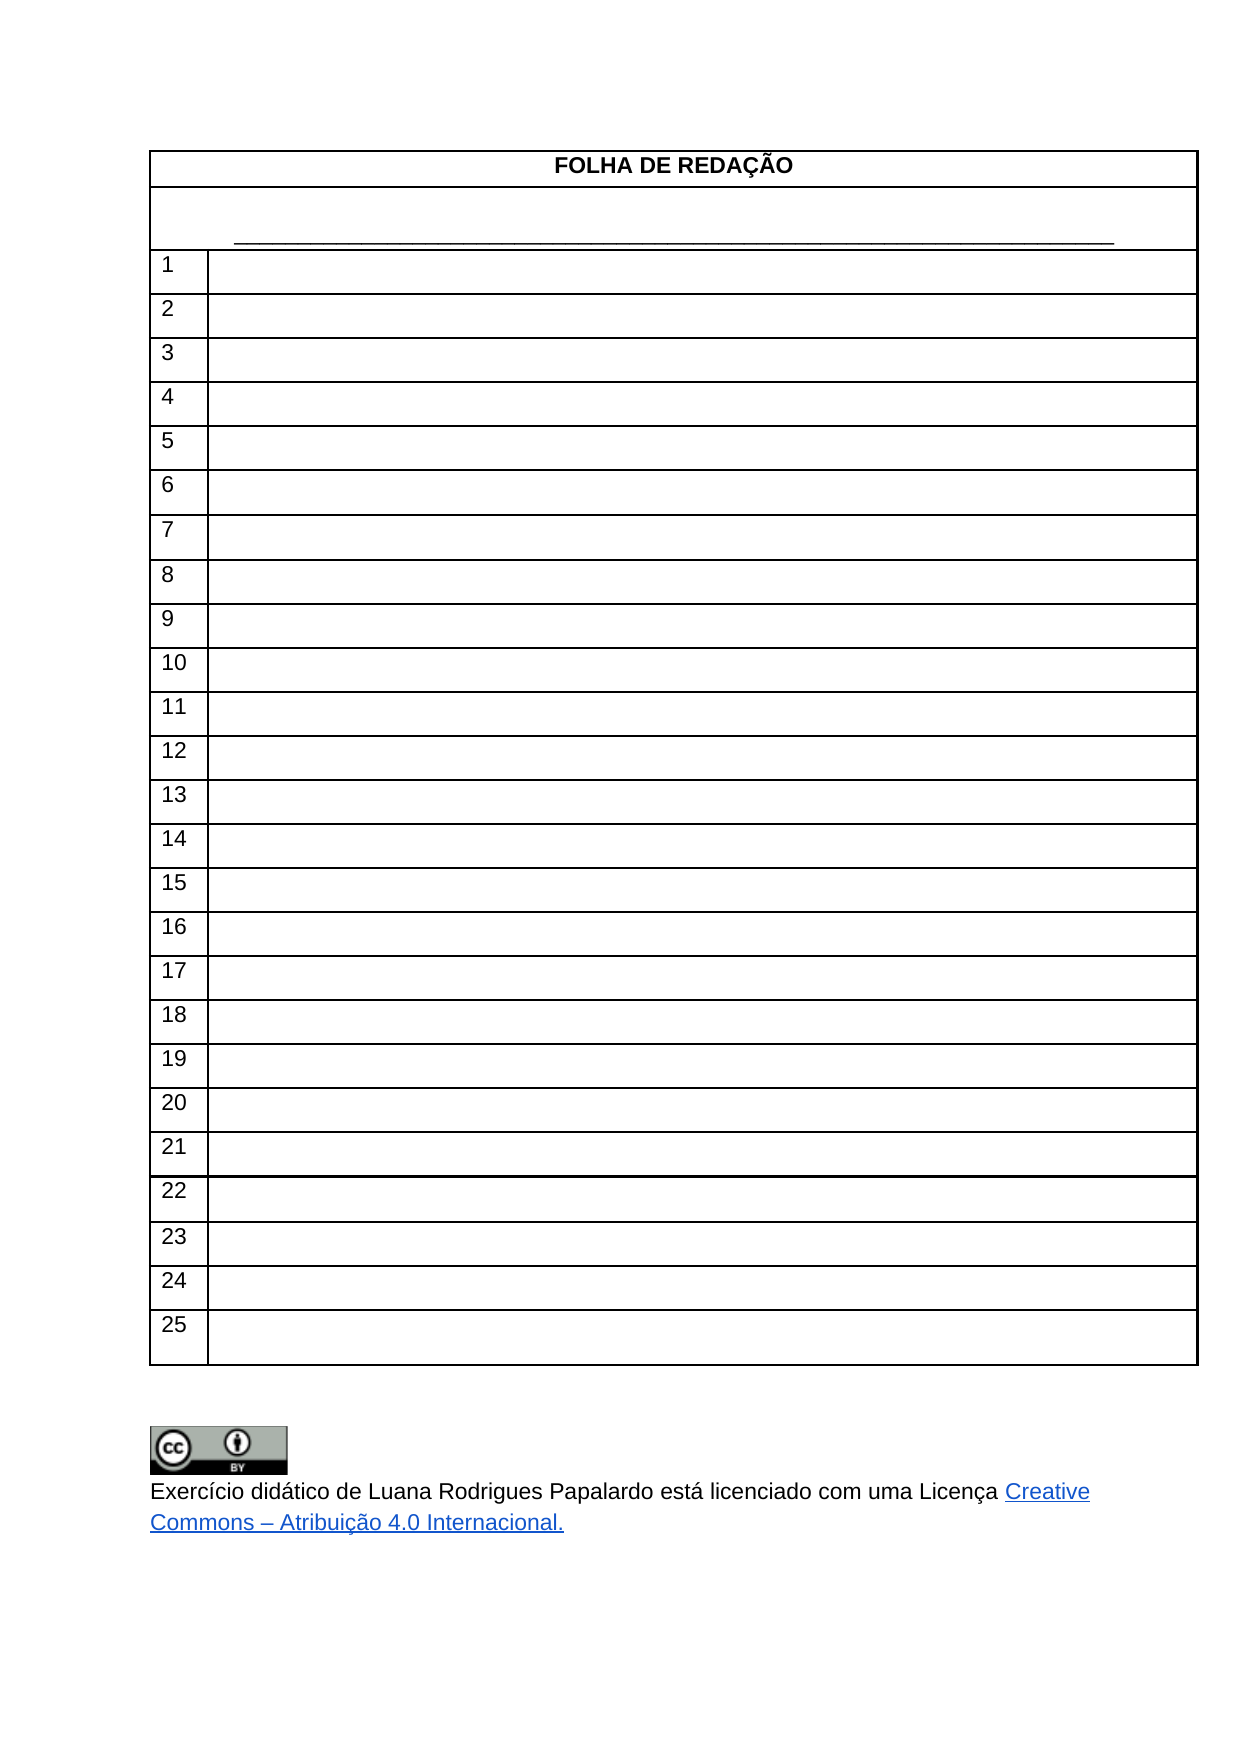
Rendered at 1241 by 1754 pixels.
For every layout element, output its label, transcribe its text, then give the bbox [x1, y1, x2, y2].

table_cell [209, 339, 1196, 381]
table_cell 11 [151, 693, 207, 735]
table_cell [209, 605, 1196, 647]
table_cell 12 [151, 737, 207, 779]
table_cell [209, 1045, 1196, 1087]
table_cell [209, 427, 1196, 469]
table_cell 25 [151, 1311, 207, 1363]
table_cell 7 [151, 516, 207, 558]
table_cell 17 [151, 957, 207, 999]
table_cell [209, 1178, 1196, 1221]
table_cell [209, 913, 1196, 955]
table_cell 22 [151, 1178, 207, 1221]
table_cell 16 [151, 913, 207, 955]
table_cell 15 [151, 869, 207, 911]
table_cell [209, 516, 1196, 558]
table_cell 20 [151, 1089, 207, 1131]
table_cell [209, 383, 1196, 425]
table_cell 14 [151, 825, 207, 867]
picture [150, 1426, 288, 1475]
table_cell [209, 1311, 1196, 1363]
table_header FOLHA DE REDAÇÃO [151, 152, 1196, 186]
table_cell [209, 561, 1196, 602]
table_cell 6 [151, 471, 207, 514]
table_cell [209, 1267, 1196, 1309]
table_cell [209, 1001, 1196, 1043]
table_cell [209, 649, 1196, 691]
table_cell [209, 693, 1196, 735]
table_cell [209, 957, 1196, 999]
table_cell [209, 1089, 1196, 1131]
text Exercício didático de Luana Rodrigues Papalardo está licenciado com uma Licença Creative Commons – Atribuição 4.0 Internacional. [150, 1478, 1090, 1535]
table_cell 8 [151, 561, 207, 602]
table_cell 13 [151, 781, 207, 823]
table_cell 1 [151, 251, 207, 293]
table_cell [209, 781, 1196, 823]
table_cell [209, 1133, 1196, 1175]
table_cell [209, 1223, 1196, 1265]
table_cell [209, 251, 1196, 293]
table_cell [209, 825, 1196, 867]
table_cell 5 [151, 427, 207, 469]
table_cell 19 [151, 1045, 207, 1087]
table_cell 4 [151, 383, 207, 425]
table_cell 3 [151, 339, 207, 381]
table_cell [209, 737, 1196, 779]
table_cell 21 [151, 1133, 207, 1175]
table_cell [209, 295, 1196, 337]
table_cell [209, 471, 1196, 514]
table_cell 10 [151, 649, 207, 691]
table_cell 18 [151, 1001, 207, 1043]
table_cell [209, 869, 1196, 911]
table_cell 9 [151, 605, 207, 647]
table_cell 23 [151, 1223, 207, 1265]
table_cell _____________________________________________________________________ [151, 188, 1196, 249]
table_cell 2 [151, 295, 207, 337]
table_cell 24 [151, 1267, 207, 1309]
